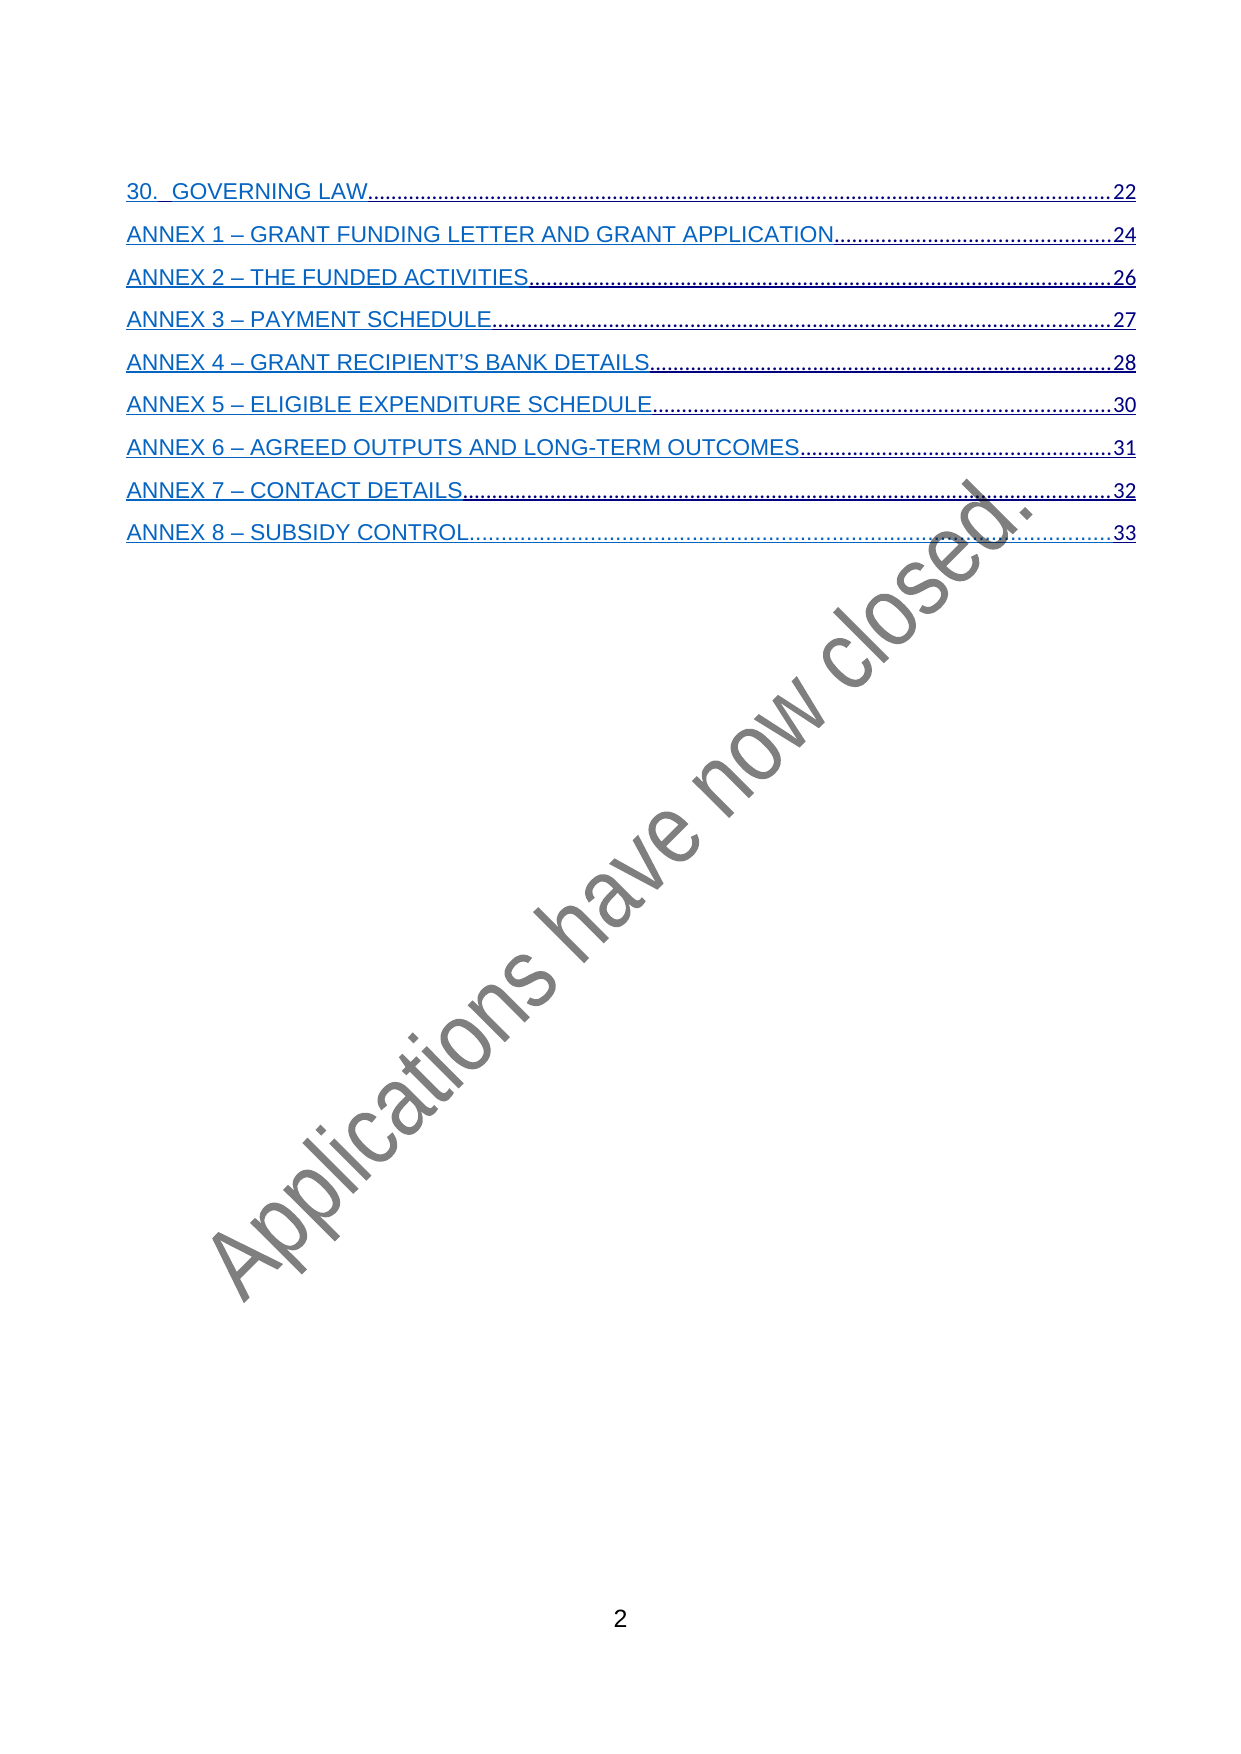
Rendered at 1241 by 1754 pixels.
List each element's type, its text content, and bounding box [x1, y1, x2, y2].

text ANNEX 3 – PAYMENT SCHEDULE 27 [126, 305, 1137, 333]
text 30. GOVERNING LAW 22 [126, 177, 1137, 206]
text ANNEX 2 – THE FUNDED ACTIVITIES 26 [126, 263, 1137, 291]
text ANNEX 1 – GRANT FUNDING LETTER AND GRANT APPLICATION 24 [126, 220, 1137, 248]
text ANNEX 8 – SUBSIDY CONTROL 33 [969, 518, 1003, 541]
text ANNEX 4 – GRANT RECIPIENT’S BANK DETAILS 28 [126, 348, 1137, 376]
text ANNEX 8 – SUBSIDY CONTROL 33 [1004, 518, 1137, 546]
text ANNEX 5 – ELIGIBLE EXPENDITURE SCHEDULE 30 [126, 391, 1137, 418]
text ANNEX 7 – CONTACT DETAILS 32 [126, 476, 1137, 504]
text ANNEX 8 – SUBSIDY CONTROL 33 [126, 518, 976, 542]
text ANNEX 6 – AGREED OUTPUTS AND LONG-TERM OUTCOMES 31 [126, 433, 1137, 461]
